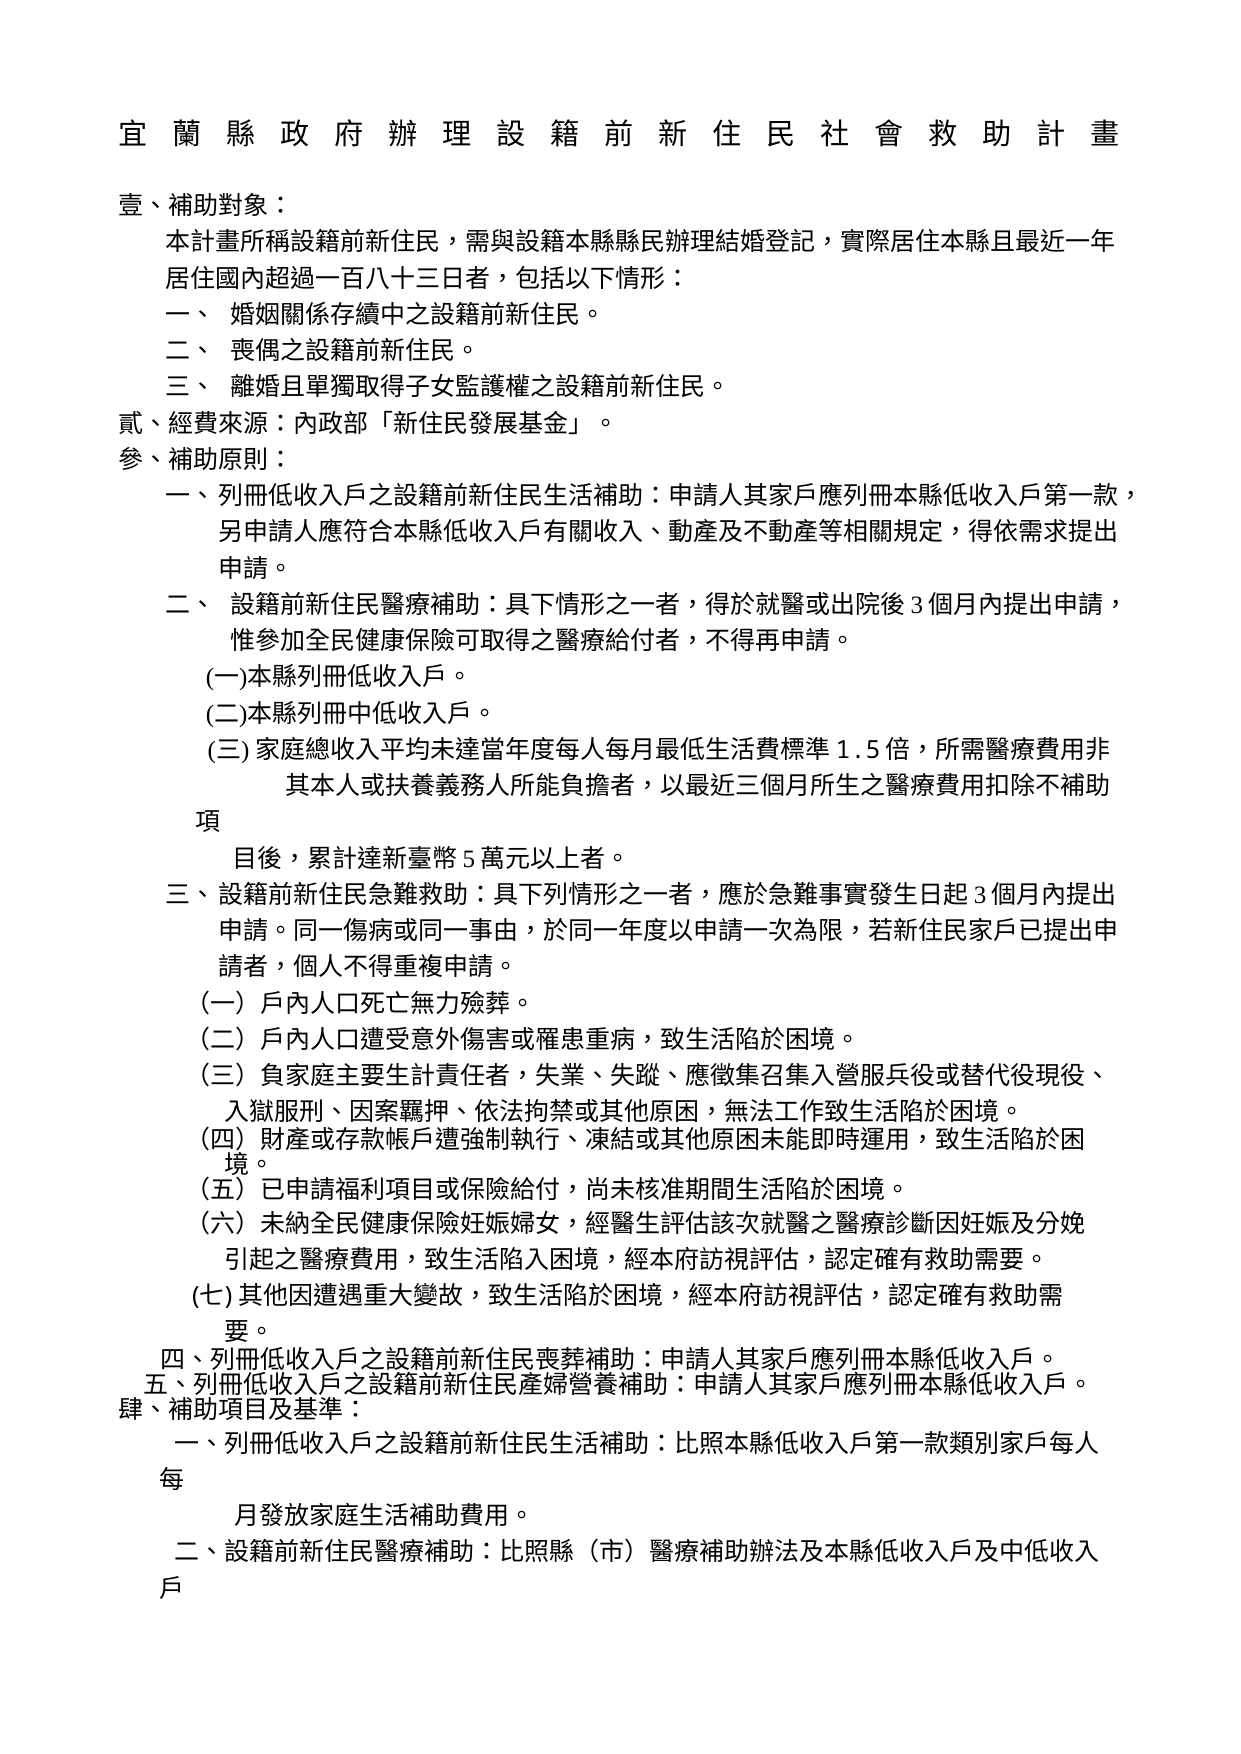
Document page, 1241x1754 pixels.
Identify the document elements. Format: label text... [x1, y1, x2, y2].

list 五、列冊低收入戶之設籍前新住民產婦營養補助：申請人其家戶應列冊本縣低收入戶。 [118, 1373, 1122, 1398]
list 一、列冊低收入戶之設籍前新住民生活補助：比照本縣低收入戶第一款類別家戶每人每 [159, 1423, 1122, 1496]
text 宜蘭縣政府辦理設籍前新住民社會救助計畫 [118, 118, 1122, 151]
list 婚姻關係存續中之設籍前新住民。 [165, 294, 1122, 331]
list 目後，累計達新臺幣5萬元以上者。 [159, 838, 1122, 874]
list (一)本縣列冊低收入戶。 [156, 657, 1122, 693]
list 離婚且單獨取得子女監護權之設籍前新住民。 [165, 367, 1122, 403]
list 其本人或扶養義務人所能負擔者，以最近三個月所生之醫療費用扣除不補助項 [159, 766, 1122, 838]
list （六）未納全民健康保險妊娠婦女，經醫生評估該次就醫之醫療診斷因妊娠及分娩 引起之醫療費用，致生活陷入困境，經本府訪視評估，認定確有救助需要。 [159, 1203, 1122, 1276]
text 本計畫所稱設籍前新住民，需與設籍本縣縣民辦理結婚登記，實際居住本縣且最近一年 居住國內超過一百八十三日者，包括以下情形： [165, 222, 1122, 294]
list (七) 其他因遭遇重大變故，致生活陷於困境，經本府訪視評估，認定確有救助需 [159, 1276, 1122, 1312]
list 月發放家庭生活補助費用。 [159, 1496, 1122, 1532]
text 貳、經費來源：內政部「新住民發展基金」。 [118, 403, 1122, 439]
list 設籍前新住民急難救助：具下列情形之一者，應於急難事實發生日起3個月內提出申請。同一傷病或同一事由，於同一年度以申請一次為限，若新住民家戶已提出申請者，個人不得重複申請。 [165, 874, 1122, 983]
list （二）戶內人口遭受意外傷害或罹患重病，致生活陷於困境。 [159, 1019, 1122, 1056]
list 列冊低收入戶之設籍前新住民生活補助：申請人其家戶應列冊本縣低收入戶第一款，另申請人應符合本縣低收入戶有關收入、動產及不動產等相關規定，得依需求提出申請。 [165, 476, 1122, 584]
list 喪偶之設籍前新住民。 [165, 331, 1122, 367]
list （四）財產或存款帳戶遭強制執行、凍結或其他原困未能即時運用，致生活陷於困 [159, 1128, 1122, 1153]
list 設籍前新住民醫療補助：具下情形之一者，得於就醫或出院後3個月內提出申請，惟參加全民健康保險可取得之醫療給付者，不得再申請。 [165, 584, 1122, 657]
list 四、列冊低收入戶之設籍前新住民喪葬補助：申請人其家戶應列冊本縣低收入戶。 [153, 1348, 1122, 1373]
list （五）已申請福利項目或保險給付，尚未核准期間生活陷於困境。 [159, 1178, 1122, 1203]
list 境。 [159, 1153, 1122, 1178]
text 壹、補助對象： [118, 186, 1122, 222]
list 肆、補助項目及基準： [118, 1398, 1122, 1423]
list (三) 家庭總收入平均未達當年度每人每月最低生活費標準1.5倍，所需醫療費用非 [159, 729, 1122, 766]
list （三）負家庭主要生計責任者，失業、失蹤、應徵集召集入營服兵役或替代役現役、 [159, 1056, 1122, 1092]
list 二、設籍前新住民醫療補助：比照縣（市）醫療補助辦法及本縣低收入戶及中低收入戶 [159, 1532, 1122, 1604]
list （一）戶內人口死亡無力殮葬。 [159, 983, 1122, 1019]
text 參、補助原則： [118, 439, 1122, 476]
list 入獄服刑、因案羈押、依法拘禁或其他原困，無法工作致生活陷於困境。 [159, 1092, 1122, 1128]
list 要。 [159, 1312, 1122, 1348]
list (二)本縣列冊中低收入戶。 [156, 693, 1122, 729]
